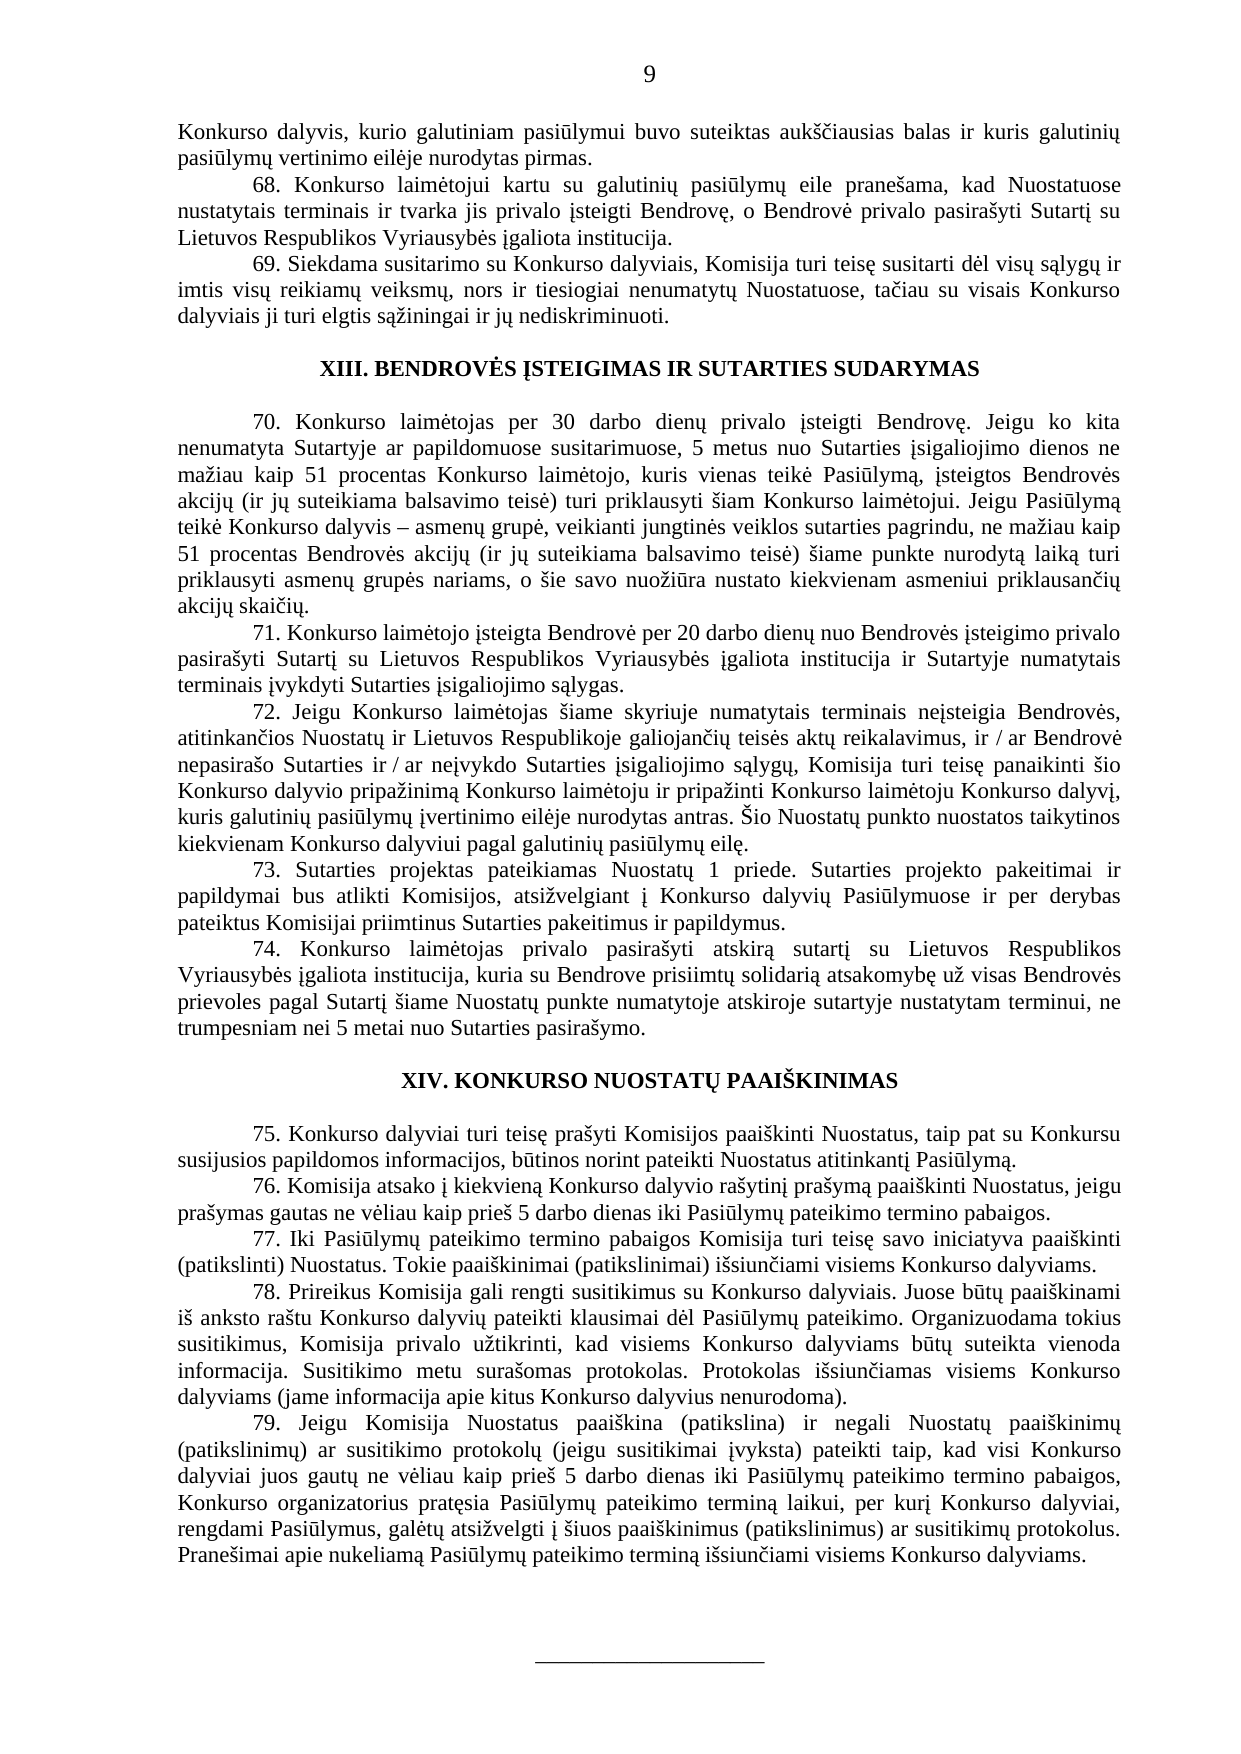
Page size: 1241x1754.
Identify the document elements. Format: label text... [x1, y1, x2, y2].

text 79. Jeigu Komisija Nuostatus paaiškina (patikslina) ir negali Nuostatų paaiškinimų (patikslinimų) ar susitikimo protokolų (jeigu susitikimai įvyksta) pateikti taip, kad visi Konkurso dalyviai juos gautų ne vėliau kaip prieš 5 darbo dienas iki Pasiūlymų pateikimo termino pabaigos, Konkurso organizatorius pratęsia Pasiūlymų pateikimo terminą laikui, per kurį Konkurso dalyviai, rengdami Pasiūlymus, galėtų atsižvelgti į šiuos paaiškinimus (patikslinimus) ar susitikimų protokolus. Pranešimai apie nukeliamą Pasiūlymų pateikimo terminą išsiunčiami visiems Konkurso dalyviams. [177, 1409, 1122, 1568]
text 77. Iki Pasiūlymų pateikimo termino pabaigos Komisija turi teisę savo iniciatyva paaiškinti (patikslinti) Nuostatus. Tokie paaiškinimai (patikslinimai) išsiunčiami visiems Konkurso dalyviams. [177, 1225, 1122, 1278]
text 70. Konkurso laimėtojas per 30 darbo dienų privalo įsteigti Bendrovę. Jeigu ko kita nenumatyta Sutartyje ar papildomuose susitarimuose, 5 metus nuo Sutarties įsigaliojimo dienos ne mažiau kaip 51 procentas Konkurso laimėtojo, kuris vienas teikė Pasiūlymą, įsteigtos Bendrovės akcijų (ir jų suteikiama balsavimo teisė) turi priklausyti šiam Konkurso laimėtojui. Jeigu Pasiūlymą teikė Konkurso dalyvis – asmenų grupė, veikianti jungtinės veiklos sutarties pagrindu, ne mažiau kaip 51 procentas Bendrovės akcijų (ir jų suteikiama balsavimo teisė) šiame punkte nurodytą laiką turi priklausyti asmenų grupės nariams, o šie savo nuožiūra nustato kiekvienam asmeniui priklausančių akcijų skaičių. [177, 408, 1122, 619]
text 72. Jeigu Konkurso laimėtojas šiame skyriuje numatytais terminais neįsteigia Bendrovės, atitinkančios Nuostatų ir Lietuvos Respublikoje galiojančių teisės aktų reikalavimus, ir / ar Bendrovė nepasirašo Sutarties ir / ar neįvykdo Sutarties įsigaliojimo sąlygų, Komisija turi teisę panaikinti šio Konkurso dalyvio pripažinimą Konkurso laimėtoju ir pripažinti Konkurso laimėtoju Konkurso dalyvį, kuris galutinių pasiūlymų įvertinimo eilėje nurodytas antras. Šio Nuostatų punkto nuostatos taikytinos kiekvienam Konkurso dalyviui pagal galutinių pasiūlymų eilę. [177, 698, 1122, 856]
text 68. Konkurso laimėtojui kartu su galutinių pasiūlymų eile pranešama, kad Nuostatuose nustatytais terminais ir tvarka jis privalo įsteigti Bendrovę, o Bendrovė privalo pasirašyti Sutartį su Lietuvos Respublikos Vyriausybės įgaliota institucija. [177, 171, 1122, 250]
text 76. Komisija atsako į kiekvieną Konkurso dalyvio rašytinį prašymą paaiškinti Nuostatus, jeigu prašymas gautas ne vėliau kaip prieš 5 darbo dienas iki Pasiūlymų pateikimo termino pabaigos. [177, 1172, 1122, 1225]
text –––––––––––––––––––– [177, 1647, 1122, 1673]
text 75. Konkurso dalyviai turi teisę prašyti Komisijos paaiškinti Nuostatus, taip pat su Konkursu susijusios papildomos informacijos, būtinos norint pateikti Nuostatus atitinkantį Pasiūlymą. [177, 1119, 1122, 1172]
text XIV. KONKURSO NUOSTATŲ PAAIŠKINIMAS [177, 1067, 1122, 1093]
text Konkurso dalyvis, kurio galutiniam pasiūlymui buvo suteiktas aukščiausias balas ir kuris galutinių pasiūlymų vertinimo eilėje nurodytas pirmas. [177, 118, 1122, 171]
text 73. Sutarties projektas pateikiamas Nuostatų 1 priede. Sutarties projekto pakeitimai ir papildymai bus atlikti Komisijos, atsižvelgiant į Konkurso dalyvių Pasiūlymuose ir per derybas pateiktus Komisijai priimtinus Sutarties pakeitimus ir papildymus. [177, 856, 1122, 935]
text 74. Konkurso laimėtojas privalo pasirašyti atskirą sutartį su Lietuvos Respublikos Vyriausybės įgaliota institucija, kuria su Bendrove prisiimtų solidarią atsakomybę už visas Bendrovės prievoles pagal Sutartį šiame Nuostatų punkte numatytoje atskiroje sutartyje nustatytam terminui, ne trumpesniam nei 5 metai nuo Sutarties pasirašymo. [177, 935, 1122, 1041]
text 78. Prireikus Komisija gali rengti susitikimus su Konkurso dalyviais. Juose būtų paaiškinami iš anksto raštu Konkurso dalyvių pateikti klausimai dėl Pasiūlymų pateikimo. Organizuodama tokius susitikimus, Komisija privalo užtikrinti, kad visiems Konkurso dalyviams būtų suteikta vienoda informacija. Susitikimo metu surašomas protokolas. Protokolas išsiunčiamas visiems Konkurso dalyviams (jame informacija apie kitus Konkurso dalyvius nenurodoma). [177, 1278, 1122, 1409]
text XIII. BENDROVĖS ĮSTEIGIMAS IR SUTARTIES SUDARYMAS [177, 355, 1122, 382]
text 71. Konkurso laimėtojo įsteigta Bendrovė per 20 darbo dienų nuo Bendrovės įsteigimo privalo pasirašyti Sutartį su Lietuvos Respublikos Vyriausybės įgaliota institucija ir Sutartyje numatytais terminais įvykdyti Sutarties įsigaliojimo sąlygas. [177, 619, 1122, 698]
text 69. Siekdama susitarimo su Konkurso dalyviais, Komisija turi teisę susitarti dėl visų sąlygų ir imtis visų reikiamų veiksmų, nors ir tiesiogiai nenumatytų Nuostatuose, tačiau su visais Konkurso dalyviais ji turi elgtis sąžiningai ir jų nediskriminuoti. [177, 250, 1122, 329]
